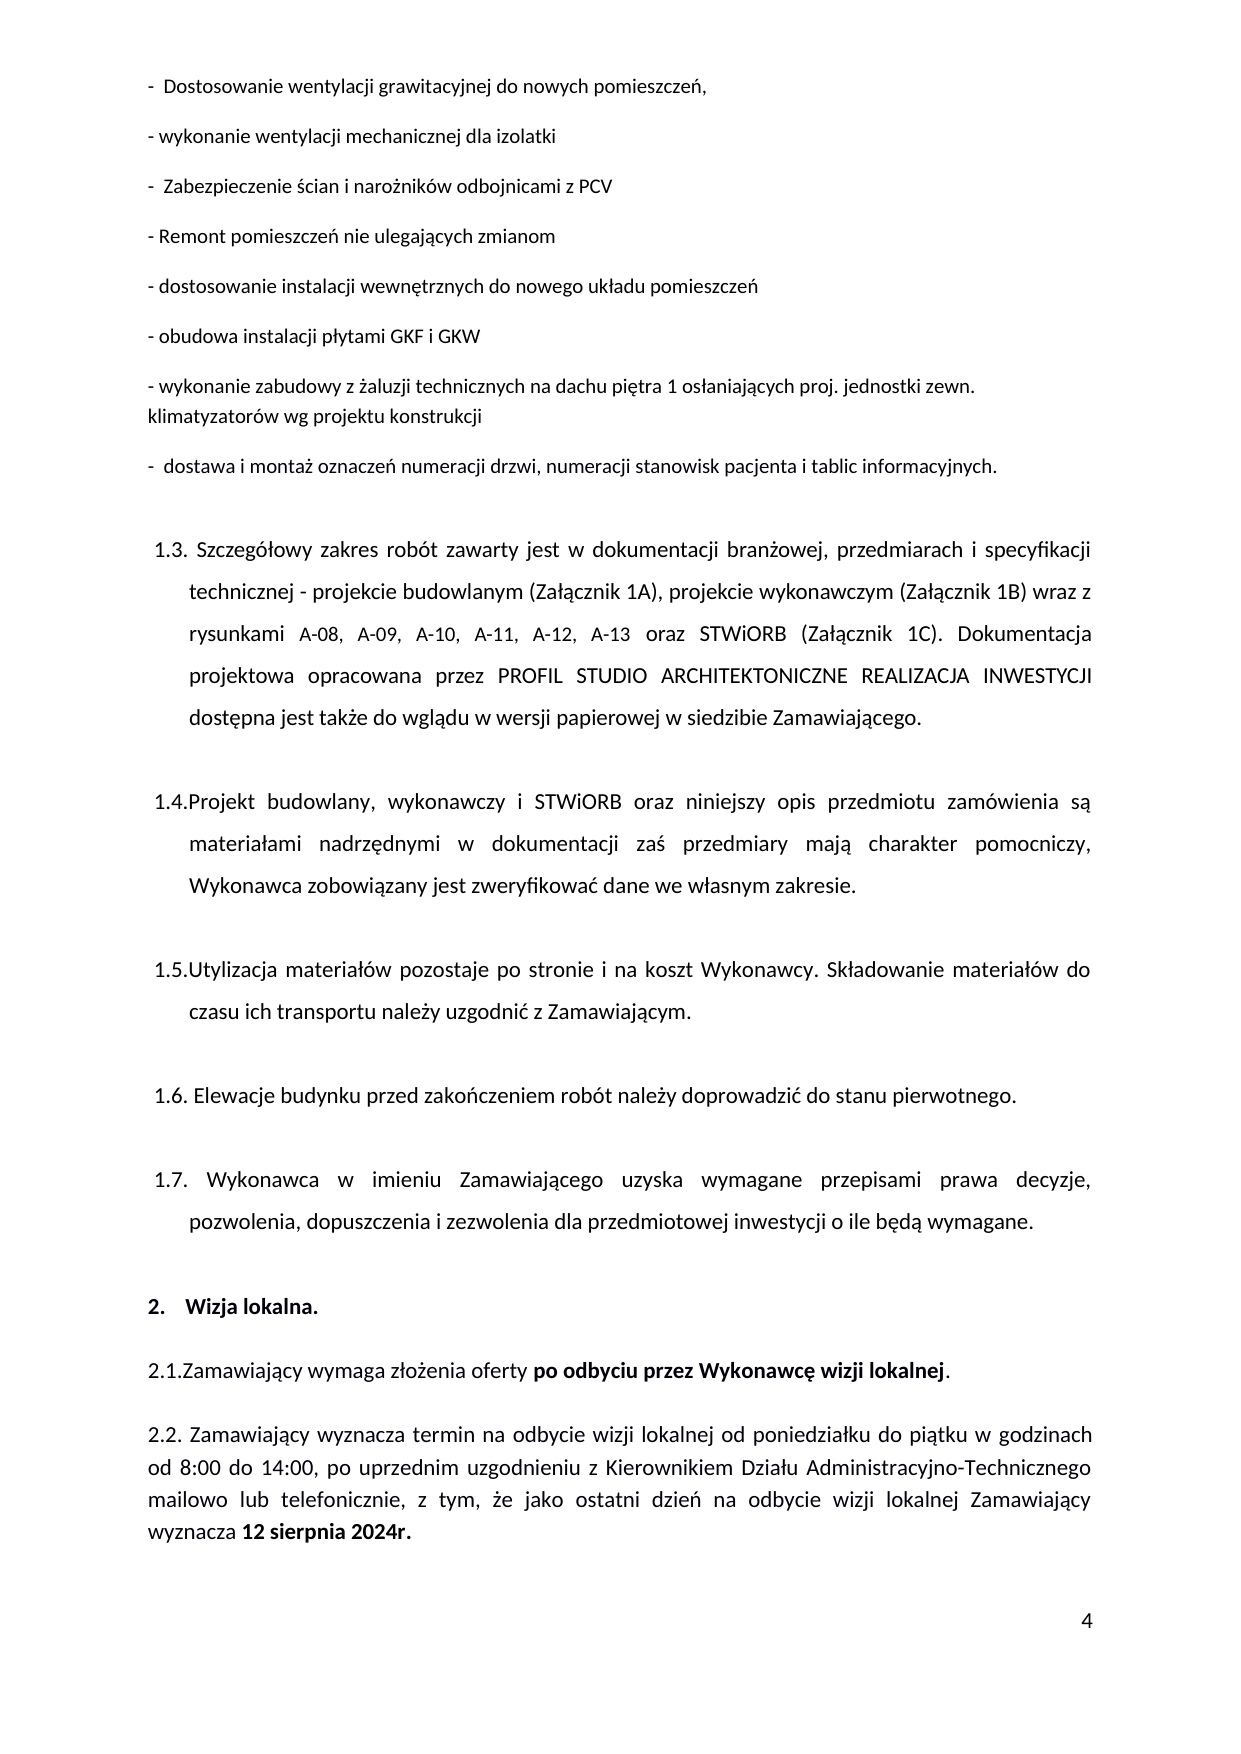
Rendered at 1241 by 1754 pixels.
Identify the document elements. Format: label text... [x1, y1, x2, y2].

list Wizja lokalna. [148, 1292, 1093, 1320]
text - wykonanie wentylacji mechanicznej dla izolatki [148, 124, 1093, 149]
text 1.4.Projekt budowlany, wykonawczy i STWiORB oraz niniejszy opis przedmiotu zamówienia są materiałami nadrzędnymi w dokumentacji zaś przedmiary mają charakter pomocniczy, Wykonawca zobowiązany jest zweryfikować dane we własnym zakresie. [153, 787, 1093, 899]
text - Dostosowanie wentylacji grawitacyjnej do nowych pomieszczeń, [148, 74, 1093, 99]
text 1.3. Szczegółowy zakres robót zawarty jest w dokumentacji branżowej, przedmiarach i specyfikacji technicznej - projekcie budowlanym (Załącznik 1A), projekcie wykonawczym (Załącznik 1B) wraz z rysunkami A-08, A-09, A-10, A-11, A-12, A-13 oraz STWiORB (Załącznik 1C). Dokumentacja projektowa opracowana przez PROFIL STUDIO ARCHITEKTONICZNE REALIZACJA INWESTYCJI dostępna jest także do wglądu w wersji papierowej w siedzibie Zamawiającego. [153, 535, 1093, 731]
list Zamawiający wymaga złożenia oferty po odbyciu przez Wykonawcę wizji lokalnej. [148, 1356, 1093, 1384]
text - Zabezpieczenie ścian i narożników odbojnicami z PCV [148, 174, 1093, 199]
text - dostosowanie instalacji wewnętrznych do nowego układu pomieszczeń [148, 274, 1093, 299]
text - obudowa instalacji płytami GKF i GKW [148, 324, 1093, 349]
text 1.5.Utylizacja materiałów pozostaje po stronie i na koszt Wykonawcy. Składowanie materiałów do czasu ich transportu należy uzgodnić z Zamawiającym. [153, 955, 1093, 1025]
text 2.2. Zamawiający wyznacza termin na odbycie wizji lokalnej od poniedziałku do piątku w godzinach od 8:00 do 14:00, po uprzednim uzgodnieniu z Kierownikiem Działu Administracyjno-Technicznego mailowo lub telefonicznie, z tym, że jako ostatni dzień na odbycie wizji lokalnej Zamawiający wyznacza 12 sierpnia 2024r. [148, 1421, 1093, 1545]
text - Remont pomieszczeń nie ulegających zmianom [148, 224, 1093, 249]
text 1.7. Wykonawca w imieniu Zamawiającego uzyska wymagane przepisami prawa decyzje, pozwolenia, dopuszczenia i zezwolenia dla przedmiotowej inwestycji o ile będą wymagane. [153, 1165, 1093, 1235]
text - dostawa i montaż oznaczeń numeracji drzwi, numeracji stanowisk pacjenta i tablic informacyjnych. [148, 453, 1093, 478]
text 1.6. Elewacje budynku przed zakończeniem robót należy doprowadzić do stanu pierwotnego. [153, 1081, 1093, 1109]
text - wykonanie zabudowy z żaluzji technicznych na dachu piętra 1 osłaniających proj. jednostki zewn. klimatyzatorów wg projektu konstrukcji [148, 374, 1093, 428]
